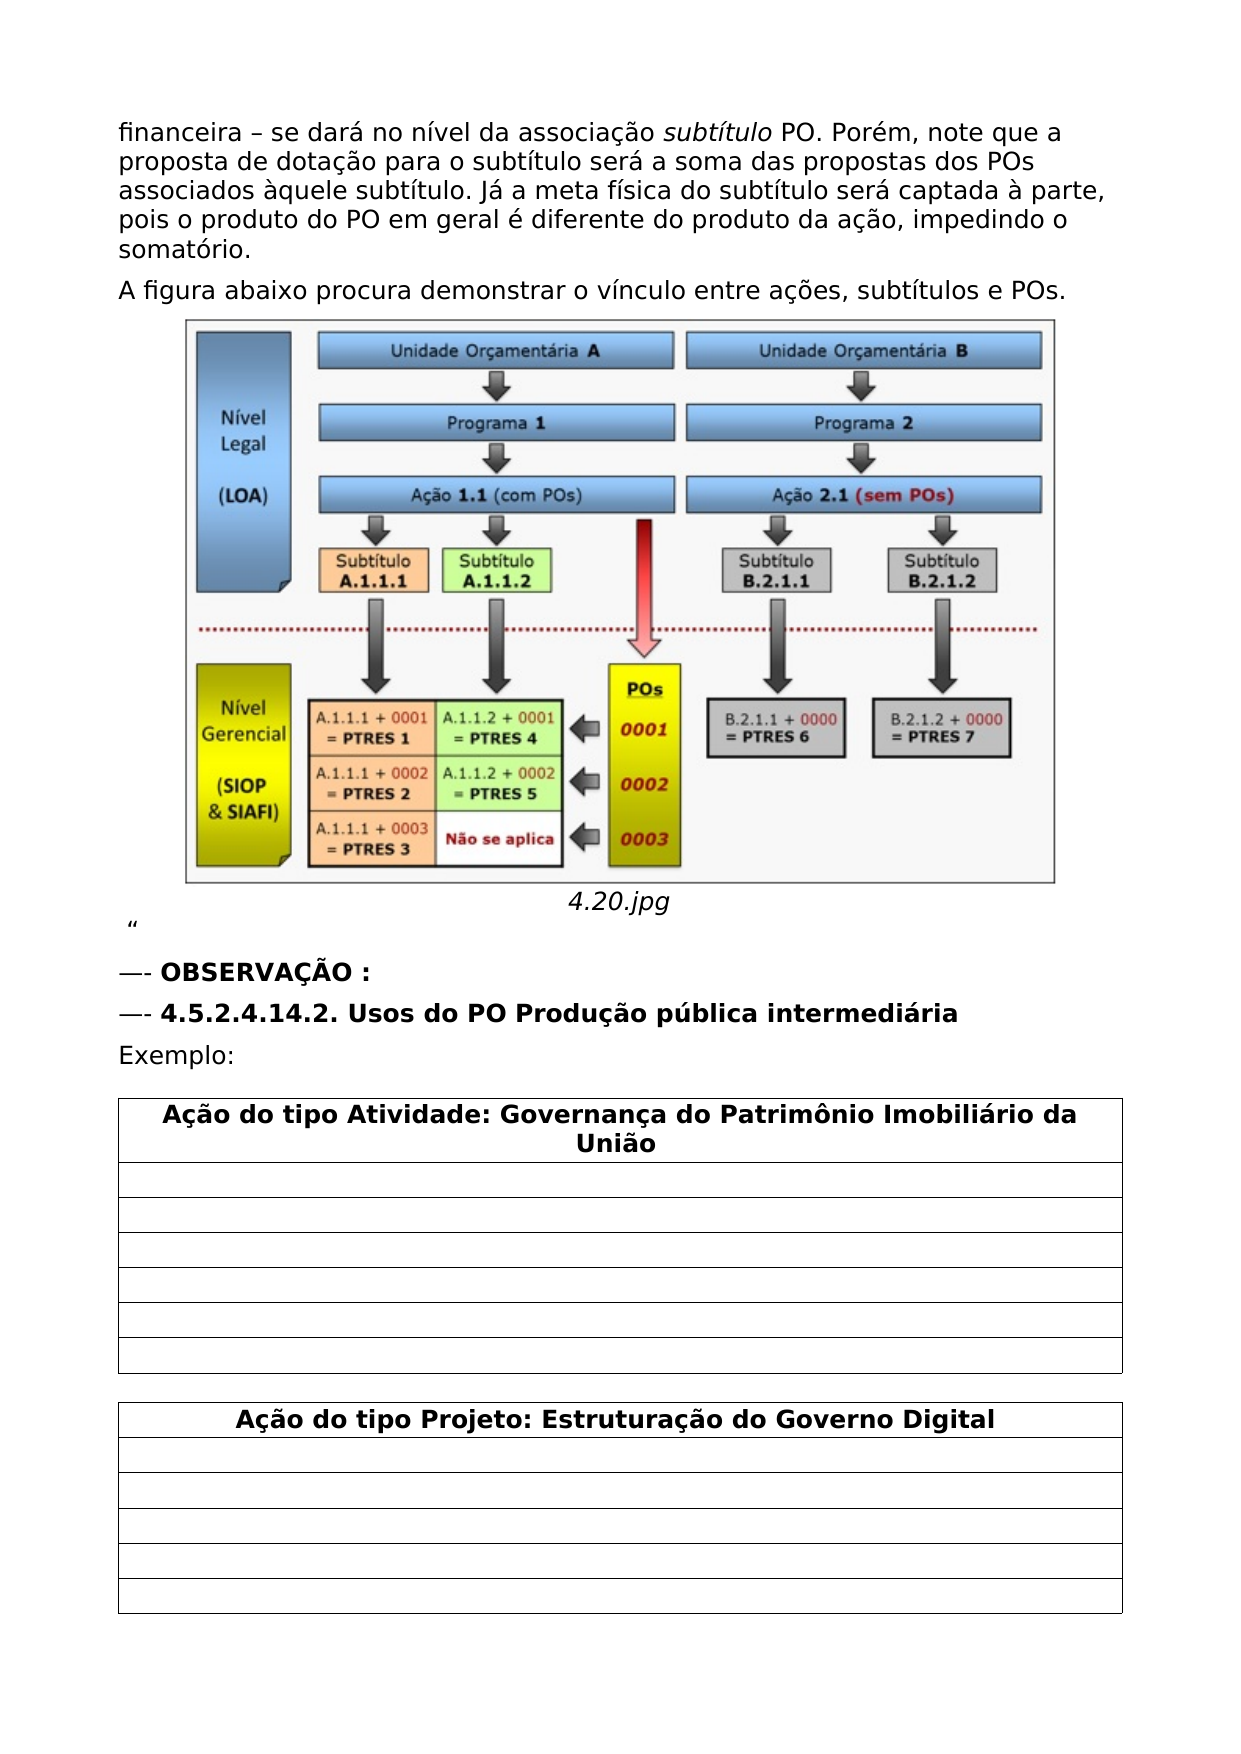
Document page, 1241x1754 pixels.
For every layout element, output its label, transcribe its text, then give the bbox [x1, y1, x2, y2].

table_cell [119, 1579, 1122, 1613]
table_cell [119, 1509, 1122, 1542]
table_cell [119, 1473, 1122, 1507]
text Exemplo: [118, 1041, 1122, 1070]
table_cell [119, 1303, 1122, 1337]
table_header Ação do tipo Projeto: Estruturação do Governo Digital [119, 1403, 1122, 1437]
table_cell [119, 1338, 1122, 1372]
text financeira – se dará no nível da associação subtítulo PO. Porém, note que a proposta de dotação para o subtítulo será a soma das propostas dos POs associados àquele subtítulo. Já a meta física do subtítulo será captada à parte, pois o produto do PO em geral é diferente do produto da ação, impedindo o somatório. [118, 118, 1122, 264]
table_cell [119, 1268, 1122, 1302]
text “ [118, 318, 1122, 945]
text —- OBSERVAÇÃO : [118, 958, 1122, 987]
picture [184, 318, 1057, 887]
table_cell [119, 1163, 1122, 1197]
text A figura abaixo procura demonstrar o vínculo entre ações, subtítulos e POs. [118, 276, 1122, 306]
table_cell [119, 1438, 1122, 1472]
table_cell [119, 1544, 1122, 1578]
table_cell [119, 1198, 1122, 1232]
text —- 4.5.2.4.14.2. Usos do PO Produção pública intermediária [118, 999, 1122, 1028]
text 4.20.jpg [184, 887, 1056, 916]
table_cell [119, 1233, 1122, 1267]
table_header Ação do tipo Atividade: Governança do Patrimônio Imobiliário da União [119, 1099, 1122, 1162]
